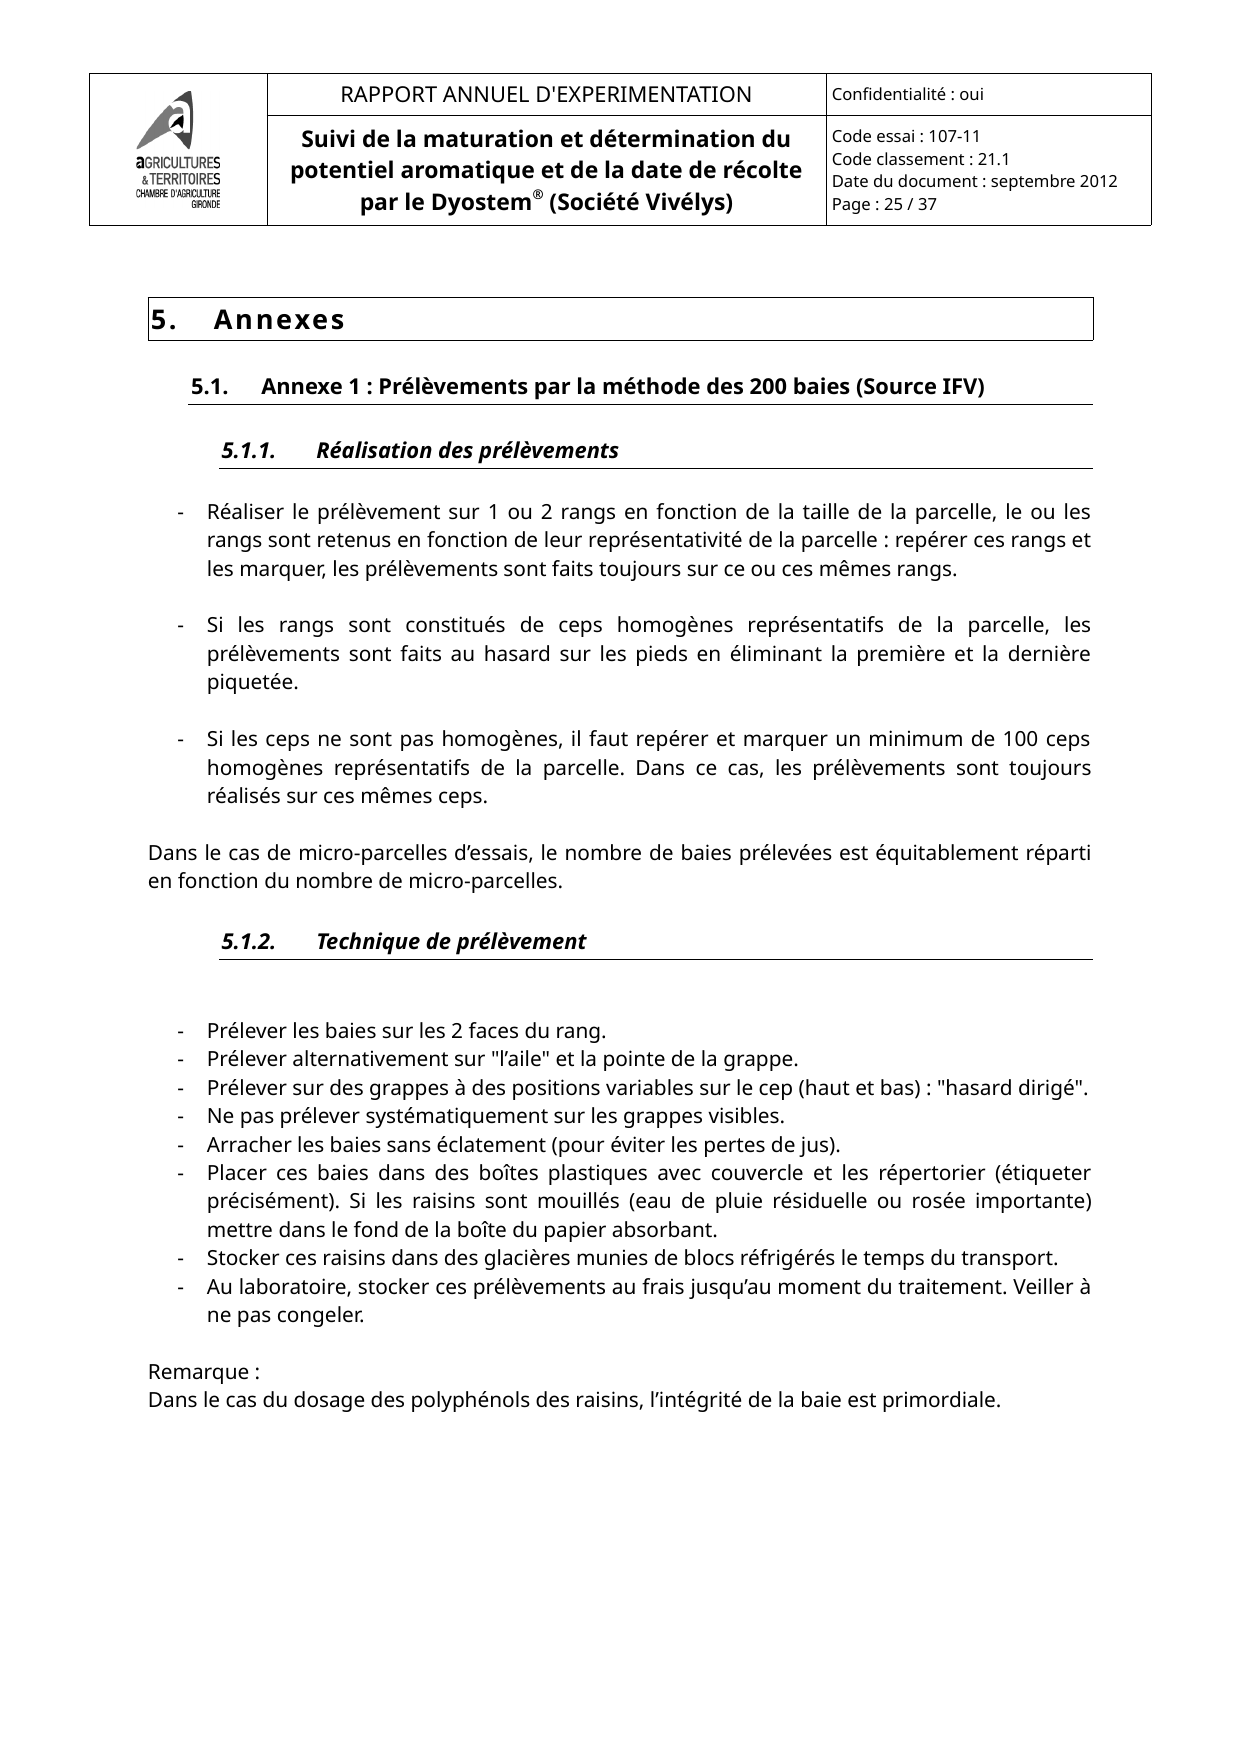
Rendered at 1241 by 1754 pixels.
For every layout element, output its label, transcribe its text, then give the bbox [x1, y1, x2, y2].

list Placer ces baies dans des boîtes plastiques avec couvercle et les répertorier (étiqueter précisément). Si les raisins sont mouillés (eau de pluie résiduelle ou rosée importante) mettre dans le fond de la boîte du papier absorbant. [177, 1158, 1093, 1243]
list Prélever alternativement sur "l’aile" et la pointe de la grappe. [177, 1044, 1093, 1073]
list Prélever les baies sur les 2 faces du rang. [177, 1016, 1093, 1044]
list Si les ceps ne sont pas homogènes, il faut repérer et marquer un minimum de 100 ceps homogènes représentatifs de la parcelle. Dans ce cas, les prélèvements sont toujours réalisés sur ces mêmes ceps. [177, 724, 1093, 809]
list Si les rangs sont constitués de ceps homogènes représentatifs de la parcelle, les prélèvements sont faits au hasard sur les pieds en éliminant la première et la dernière piquetée. [177, 611, 1093, 696]
subtitle Technique de prélèvement [218, 923, 1093, 959]
list Réaliser le prélèvement sur 1 ou 2 rangs en fonction de la taille de la parcelle, le ou les rangs sont retenus en fonction de leur représentativité de la parcelle : repérer ces rangs et les marquer, les prélèvements sont faits toujours sur ce ou ces mêmes rangs. [177, 497, 1093, 582]
list Arracher les baies sans éclatement (pour éviter les pertes de jus). [177, 1130, 1093, 1158]
subtitle Annexe 1 : Prélèvements par la méthode des 200 baies (Source IFV) [188, 368, 1093, 404]
subtitle Annexes [149, 298, 1093, 340]
list Stocker ces raisins dans des glacières munies de blocs réfrigérés le temps du transport. [177, 1243, 1093, 1272]
list Prélever sur des grappes à des positions variables sur le cep (haut et bas) : "hasard dirigé". [177, 1073, 1093, 1101]
text Dans le cas de micro-parcelles d’essais, le nombre de baies prélevées est équitablement réparti en fonction du nombre de micro-parcelles. [148, 838, 1093, 895]
text Remarque : [148, 1357, 1093, 1386]
subtitle Réalisation des prélèvements [218, 433, 1093, 468]
text Dans le cas du dosage des polyphénols des raisins, l’intégrité de la baie est primordiale. [148, 1386, 1093, 1414]
list Au laboratoire, stocker ces prélèvements au frais jusqu’au moment du traitement. Veiller à ne pas congeler. [177, 1272, 1093, 1329]
list Ne pas prélever systématiquement sur les grappes visibles. [177, 1101, 1093, 1130]
